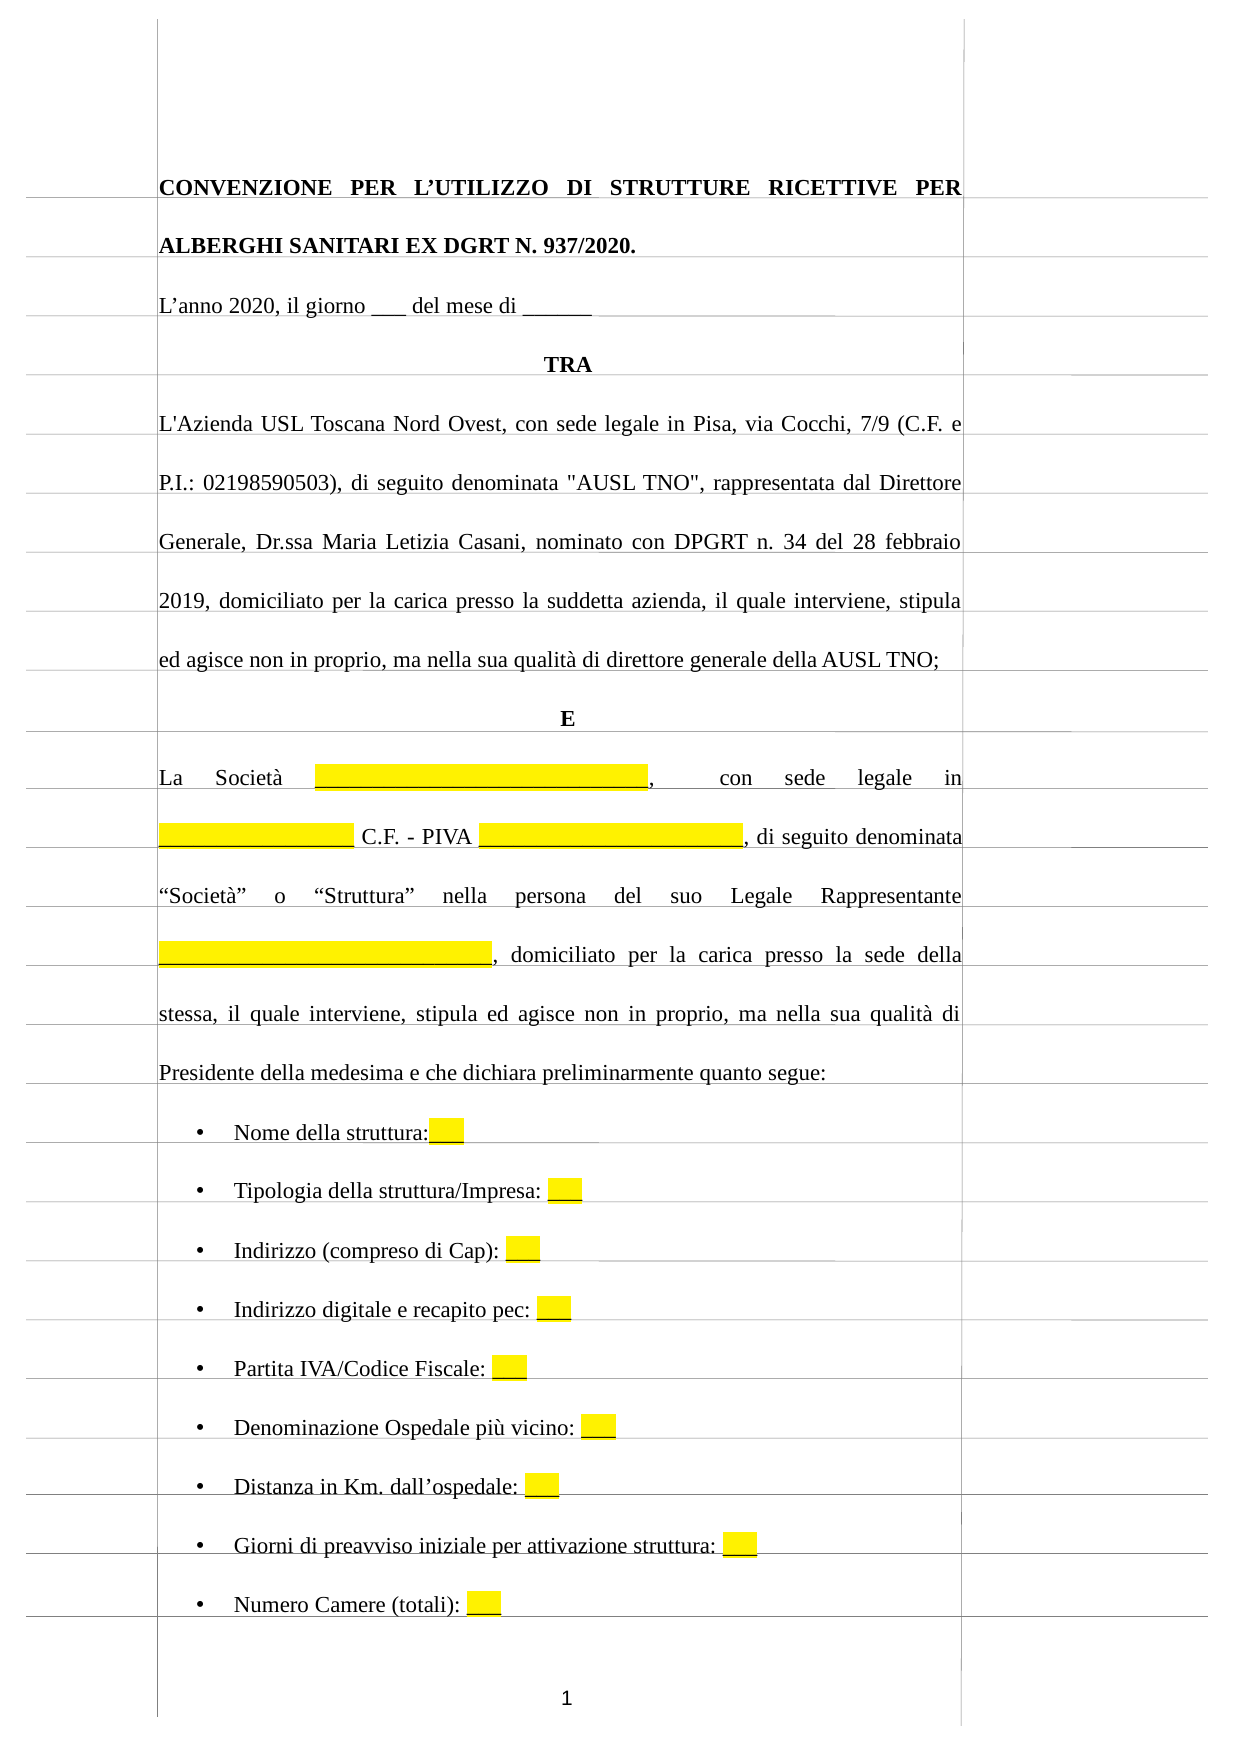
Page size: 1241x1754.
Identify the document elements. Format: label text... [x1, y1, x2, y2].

list Partita IVA/Codice Fiscale: ___ [196, 1329, 961, 1378]
list Tipologia della struttura/Impresa: ___ [196, 1152, 961, 1201]
list Giorni di preavviso iniziale per attivazione struttura: ___ [196, 1506, 961, 1553]
list Indirizzo (compreso di Cap): ___ [196, 1211, 961, 1260]
text “Società” o “Struttura” nella persona del suo Legale Rappresentante [159, 848, 962, 906]
text ed agisce non in proprio, ma nella sua qualità di direttore generale della AUSL TNO; [159, 612, 962, 670]
list [196, 1439, 961, 1447]
list [963, 1093, 980, 1142]
list Nome della struttura:___ [196, 1093, 961, 1142]
text _________________ C.F. - PIVA _______________________, di seguito denominata [159, 789, 962, 847]
text Presidente della medesima e che dichiara preliminarmente quanto segue: [159, 1025, 962, 1083]
text La Società _____________________________, con sede legale in [159, 738, 962, 788]
list [196, 1321, 961, 1329]
list Numero Camere (totali): ___ [196, 1565, 961, 1616]
text ALBERGHI SANITARI EX DGRT N. 937/2020. [159, 198, 962, 256]
text L'Azienda USL Toscana Nord Ovest, con sede legale in Pisa, via Cocchi, 7/9 (C.F. e [159, 384, 962, 433]
list Indirizzo digitale e recapito pec: ___ [196, 1270, 961, 1319]
list [196, 1262, 961, 1270]
text P.I.: 02198590503), di seguito denominata "AUSL TNO", rappresentata dal Direttore [159, 435, 962, 492]
text E [159, 679, 962, 731]
text CONVENZIONE PER L’UTILIZZO DI STRUTTURE RICETTIVE PER [159, 148, 962, 197]
text [159, 732, 962, 738]
text stessa, il quale interviene, stipula ed agisce non in proprio, ma nella sua qualità di [159, 966, 962, 1024]
text [964, 679, 977, 731]
list [196, 1379, 961, 1388]
list [196, 1554, 961, 1565]
list [196, 1203, 961, 1211]
text TRA [159, 325, 963, 374]
text L’anno 2020, il giorno ___ del mese di ______ [159, 266, 963, 315]
text [964, 325, 977, 374]
text _____________________________, domiciliato per la carica presso la sede della [159, 907, 962, 965]
list [963, 1270, 980, 1319]
list [962, 1388, 980, 1437]
list [963, 1329, 980, 1378]
list [196, 1617, 961, 1624]
list [963, 1211, 980, 1260]
list Denominazione Ospedale più vicino: ___ [196, 1388, 961, 1437]
list [196, 1143, 961, 1152]
list [963, 1152, 980, 1201]
list [962, 1447, 980, 1494]
text [964, 733, 977, 738]
list Distanza in Km. dall’ospedale: ___ [196, 1447, 961, 1494]
text [159, 376, 963, 384]
text [159, 317, 963, 325]
text 2019, domiciliato per la carica presso la suddetta azienda, il quale interviene, stipula [159, 553, 962, 610]
list [962, 1565, 980, 1616]
list [196, 1495, 961, 1506]
text [159, 258, 962, 266]
text Generale, Dr.ssa Maria Letizia Casani, nominato con DPGRT n. 34 del 28 febbraio [159, 494, 962, 552]
text [964, 376, 977, 384]
